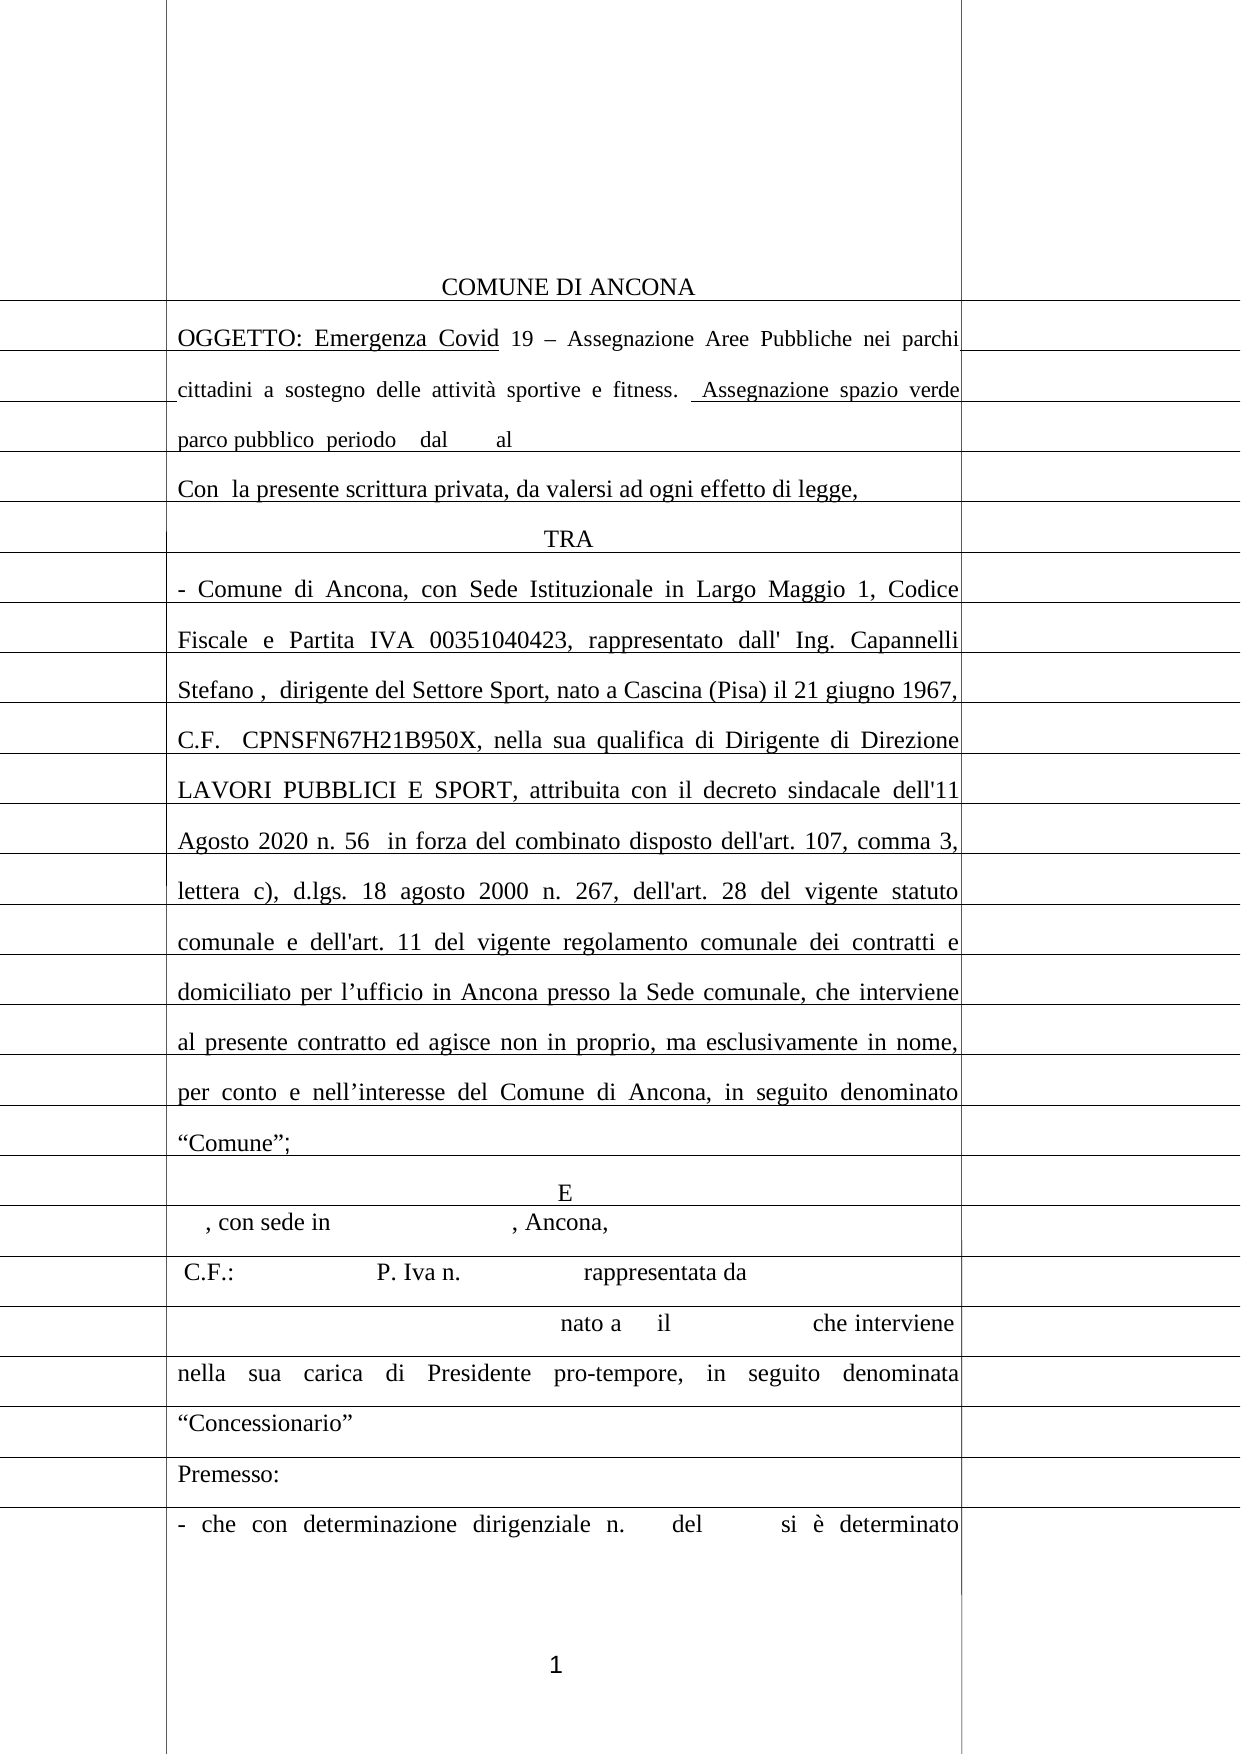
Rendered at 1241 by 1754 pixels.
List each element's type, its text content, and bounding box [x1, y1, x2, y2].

text [177, 1236, 960, 1256]
text “Comune”; [177, 1106, 960, 1155]
text - Comune di Ancona, con Sede Istituzionale in Largo Maggio 1, Codice [177, 553, 960, 602]
text - che con determinazione dirigenziale n. del si è determinato [177, 1508, 960, 1538]
text [177, 1437, 960, 1457]
text Con la presente scrittura privata, da valersi ad ogni effetto di legge, [177, 452, 960, 501]
text [177, 1488, 960, 1507]
text parco pubblico periodo dal al [177, 402, 960, 451]
text al presente contratto ed agisce non in proprio, ma esclusivamente in nome, [177, 1005, 960, 1054]
text E [177, 1157, 960, 1205]
text “Concessionario” [177, 1407, 960, 1437]
text Premesso: [177, 1458, 960, 1488]
text , con sede in , Ancona, [177, 1207, 960, 1236]
text per conto e nell’interesse del Comune di Ancona, in seguito denominato [177, 1055, 960, 1105]
text LAVORI PUBBLICI E SPORT, attribuita con il decreto sindacale dell'11 [177, 754, 960, 803]
text comunale e dell'art. 11 del vigente regolamento comunale dei contratti e [177, 905, 960, 954]
text Fiscale e Partita IVA 00351040423, rappresentato dall' Ing. Capannelli [177, 603, 960, 652]
text cittadini a sostegno delle attività sportive e fitness. Assegnazione spazio verde [177, 351, 960, 401]
text Agosto 2020 n. 56 in forza del combinato disposto dell'art. 107, comma 3, [177, 804, 960, 853]
text C.F. CPNSFN67H21B950X, nella sua qualifica di Dirigente di Direzione [177, 703, 960, 753]
text Stefano , dirigente del Settore Sport, nato a Cascina (Pisa) il 21 giugno 1967, [177, 653, 960, 702]
text domiciliato per l’ufficio in Ancona presso la Sede comunale, che interviene [177, 955, 960, 1004]
text nato a il che interviene [177, 1307, 960, 1356]
text [177, 1286, 960, 1306]
text OGGETTO: Emergenza Covid 19 – Assegnazione Aree Pubbliche nei parchi [177, 301, 960, 350]
text C.F.: P. Iva n. rappresentata da [177, 1257, 960, 1286]
text nella sua carica di Presidente pro-tempore, in seguito denominata [177, 1357, 960, 1406]
text TRA [177, 503, 960, 552]
text lettera c), d.lgs. 18 agosto 2000 n. 267, dell'art. 28 del vigente statuto [177, 854, 960, 904]
text COMUNE DI ANCONA [177, 251, 960, 300]
